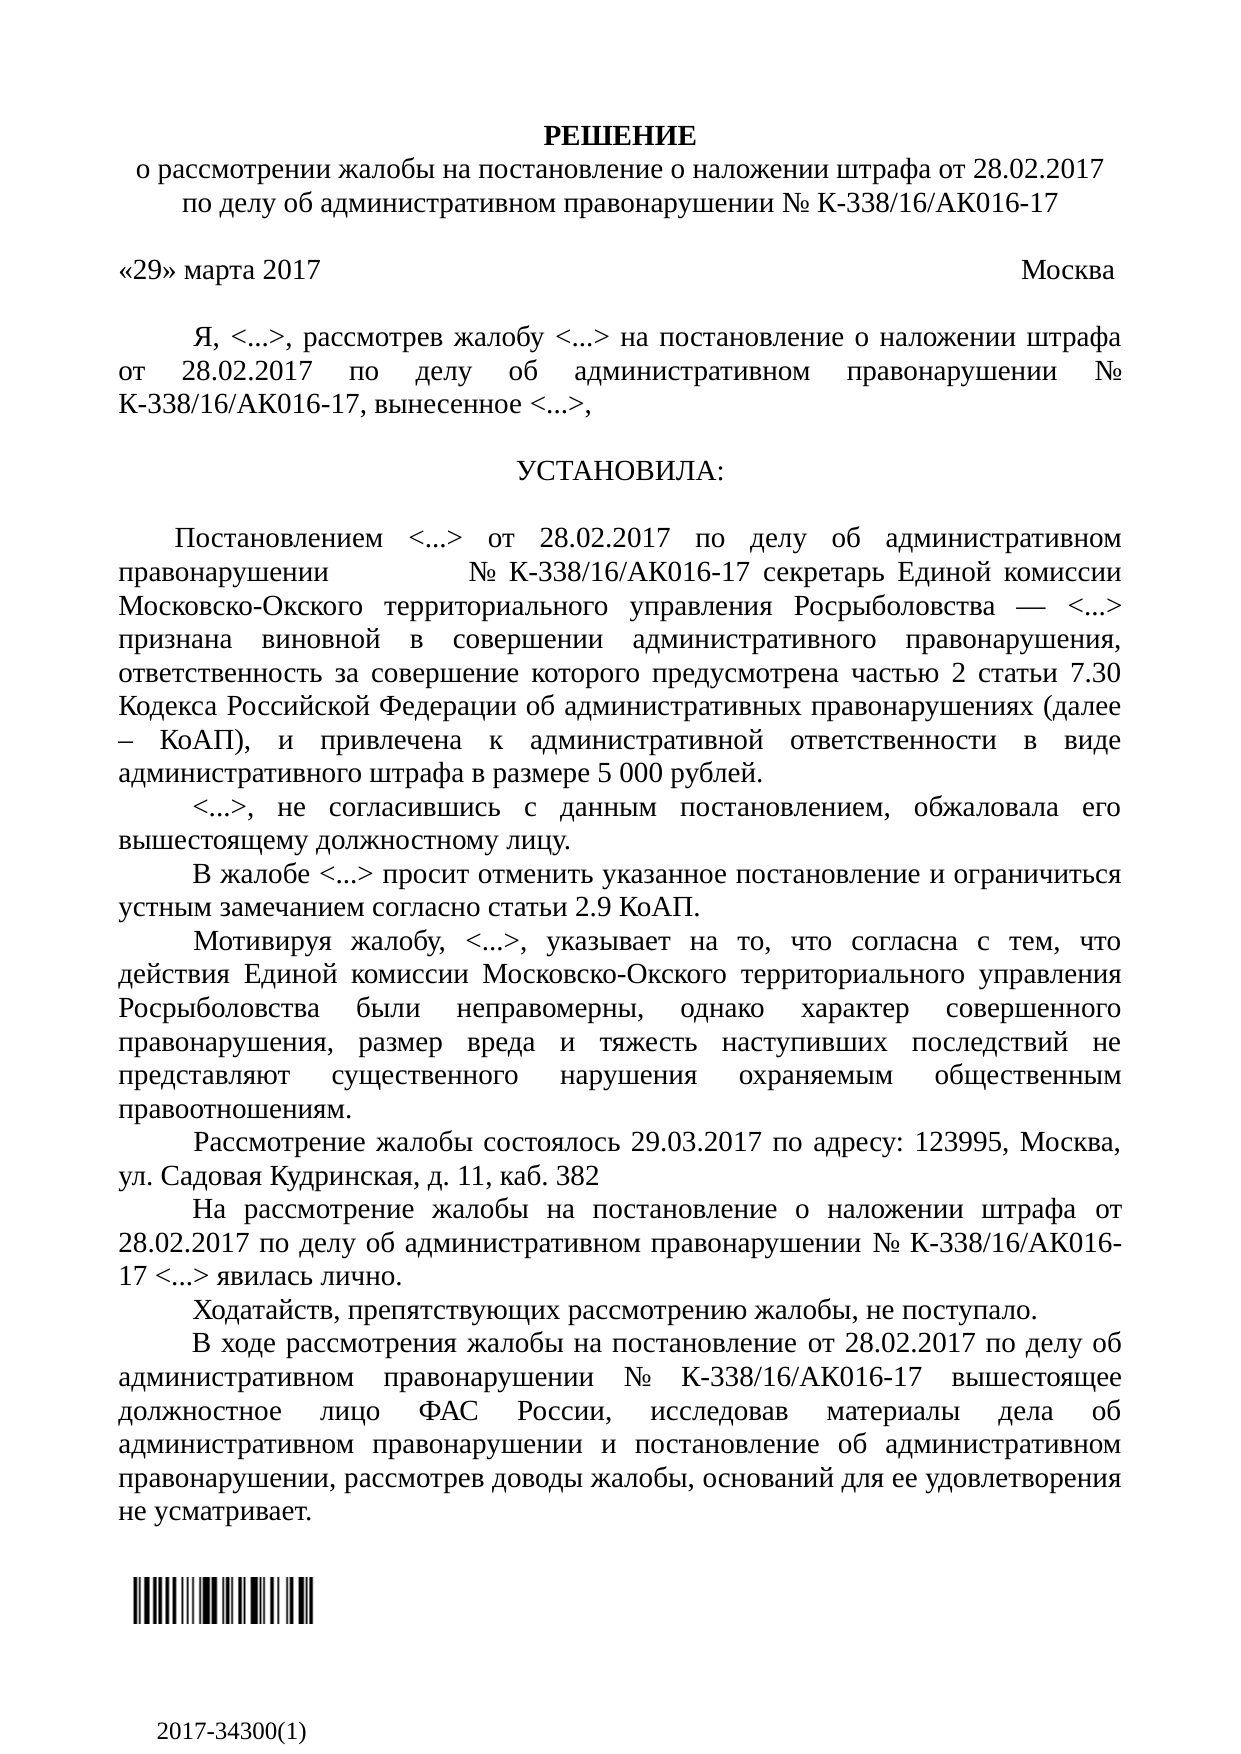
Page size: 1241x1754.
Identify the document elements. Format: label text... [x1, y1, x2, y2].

text В ходе рассмотрения жалобы на постановление от 28.02.2017 по делу об административном правонарушении № К-338/16/АК016-17 вышестоящее должностное лицо ФАС России, исследовав материалы дела об административном правонарушении и постановление об административном правонарушении, рассмотрев доводы жалобы, оснований для ее удовлетворения не усматривает. [118, 1326, 1122, 1527]
text УСТАНОВИЛА: [118, 453, 1122, 487]
text «29» марта 2017 Москва [118, 252, 1122, 286]
subtitle о рассмотрении жалобы на постановление о наложении штрафа от 28.02.2017 по делу об административном правонарушении № К-338/16/АК016-17 [118, 152, 1122, 219]
picture [118, 1577, 331, 1624]
text Мотивируя жалобу, <...>, указывает на то, что согласна с тем, что действия Единой комиссии Московско-Окского территориального управления Росрыболовства были неправомерны, однако характер совершенного правонарушения, размер вреда и тяжесть наступивших последствий не представляют существенного нарушения охраняемым общественным правоотношениям. [118, 923, 1122, 1124]
text Я, <...>, рассмотрев жалобу <...> на постановление о наложении штрафа от 28.02.2017 по делу об административном правонарушении № К-338/16/АК016-17, вынесенное <...>, [118, 319, 1122, 420]
text Постановлением <...> от 28.02.2017 по делу об административном правонарушении № К-338/16/АК016-17 секретарь Единой комиссии Московско-Окского территориального управления Росрыболовства — <...> признана виновной в совершении административного правонарушения, ответственность за совершение которого предусмотрена частью 2 статьи 7.30 Кодекса Российской Федерации об административных правонарушениях (далее – КоАП), и привлечена к административной ответственности в виде административного штрафа в размере 5 000 рублей. [118, 521, 1122, 789]
text На рассмотрение жалобы на постановление о наложении штрафа от 28.02.2017 по делу об административном правонарушении № К-338/16/АК016-17 <...> явилась лично. [118, 1191, 1122, 1292]
subtitle РЕШЕНИЕ [118, 118, 1122, 152]
text В жалобе <...> просит отменить указанное постановление и ограничиться устным замечанием согласно статьи 2.9 КоАП. [118, 856, 1122, 923]
text Ходатайств, препятствующих рассмотрению жалобы, не поступало. [118, 1292, 1122, 1326]
text <...>, не согласившись с данным постановлением, обжаловала его вышестоящему должностному лицу. [118, 789, 1122, 856]
text Рассмотрение жалобы состоялось 29.03.2017 по адресу: 123995, Москва, ул. Садовая Кудринская, д. 11, каб. 382 [118, 1124, 1122, 1191]
